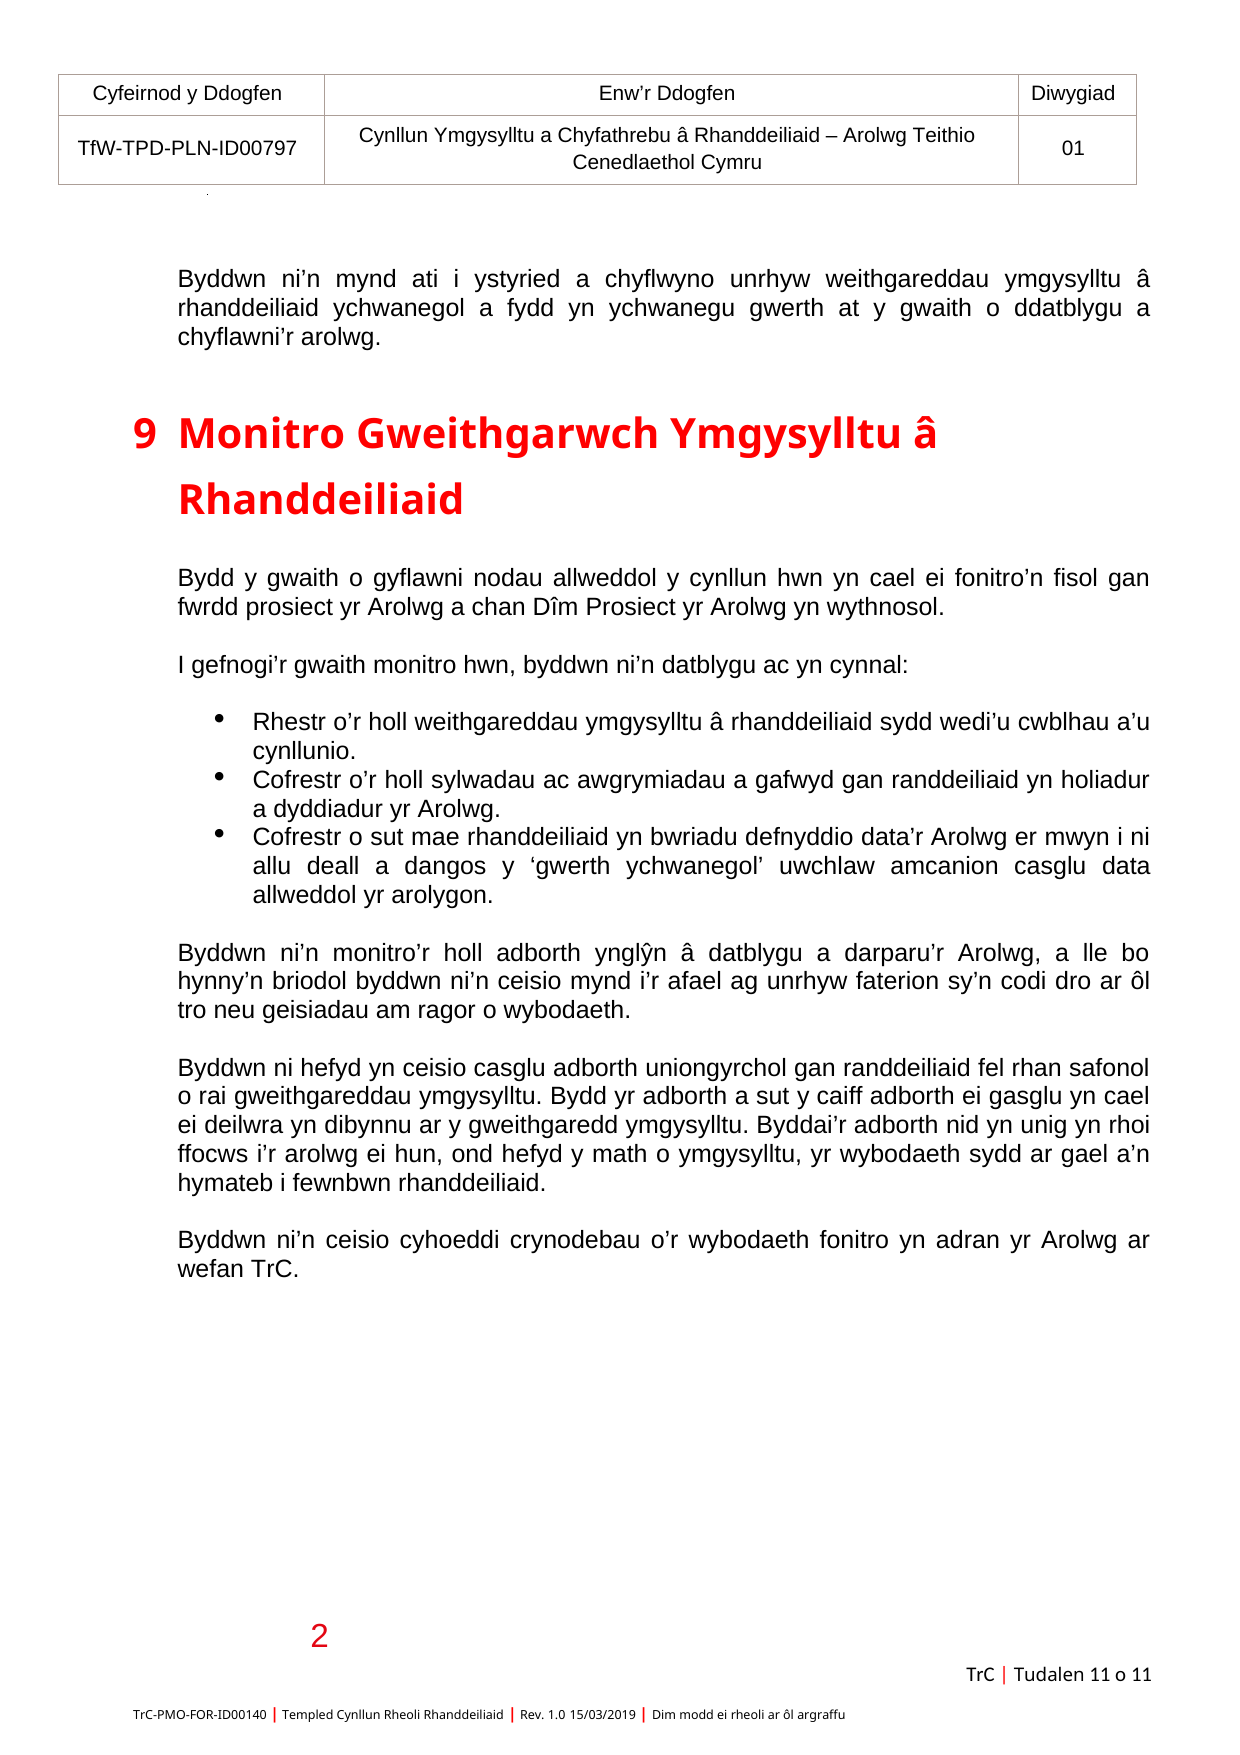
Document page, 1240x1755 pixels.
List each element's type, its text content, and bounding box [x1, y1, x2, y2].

subtitle Byddwn ni’n monitro’r holl adborth ynglŷn â datblygu a darparu’r Arolwg, a lle bo hynny’n briodol byddwn ni’n ceisio mynd i’r afael ag unrhyw faterion sy’n codi dro ar ôl tro neu geisiadau am ragor o wybodaeth. [177, 937, 1152, 1024]
subtitle I gefnogi’r gwaith monitro hwn, byddwn ni’n datblygu ac yn cynnal: [177, 650, 1152, 678]
subtitle Byddwn ni’n mynd ati i ystyried a chyflwyno unrhyw weithgareddau ymgysylltu â rhanddeiliaid ychwanegol a fydd yn ychwanegu gwerth at y gwaith o ddatblygu a chyflawni’r arolwg. [177, 264, 1152, 351]
subtitle Bydd y gwaith o gyflawni nodau allweddol y cynllun hwn yn cael ei fonitro’n fisol gan fwrdd prosiect yr Arolwg a chan Dîm Prosiect yr Arolwg yn wythnosol. [177, 563, 1152, 621]
subtitle Byddwn ni hefyd yn ceisio casglu adborth uniongyrchol gan randdeiliaid fel rhan safonol o rai gweithgareddau ymgysylltu. Bydd yr adborth a sut y caiff adborth ei gasglu yn cael ei deilwra yn dibynnu ar y gweithgaredd ymgysylltu. Byddai’r adborth nid yn unig yn rhoi ffocws i’r arolwg ei hun, ond hefyd y math o ymgysylltu, yr wybodaeth sydd ar gael a’n hymateb i fewnbwn rhanddeiliaid. [177, 1052, 1152, 1196]
subtitle Monitro Gweithgarwch Ymgysylltu â Rhanddeiliaid [133, 404, 1152, 526]
subtitle Rhestr o’r holl weithgareddau ymgysylltu â rhanddeiliaid sydd wedi’u cwblhau a’u cynllunio. [215, 707, 1152, 765]
subtitle Cofrestr o’r holl sylwadau ac awgrymiadau a gafwyd gan randdeiliaid yn holiadur a dyddiadur yr Arolwg. [215, 765, 1152, 822]
subtitle Cofrestr o sut mae rhanddeiliaid yn bwriadu defnyddio data’r Arolwg er mwyn i ni allu deall a dangos y ‘gwerth ychwanegol’ uwchlaw amcanion casglu data allweddol yr arolygon. [215, 822, 1152, 909]
subtitle Byddwn ni’n ceisio cyhoeddi crynodebau o’r wybodaeth fonitro yn adran yr Arolwg ar wefan TrC. [177, 1225, 1152, 1282]
